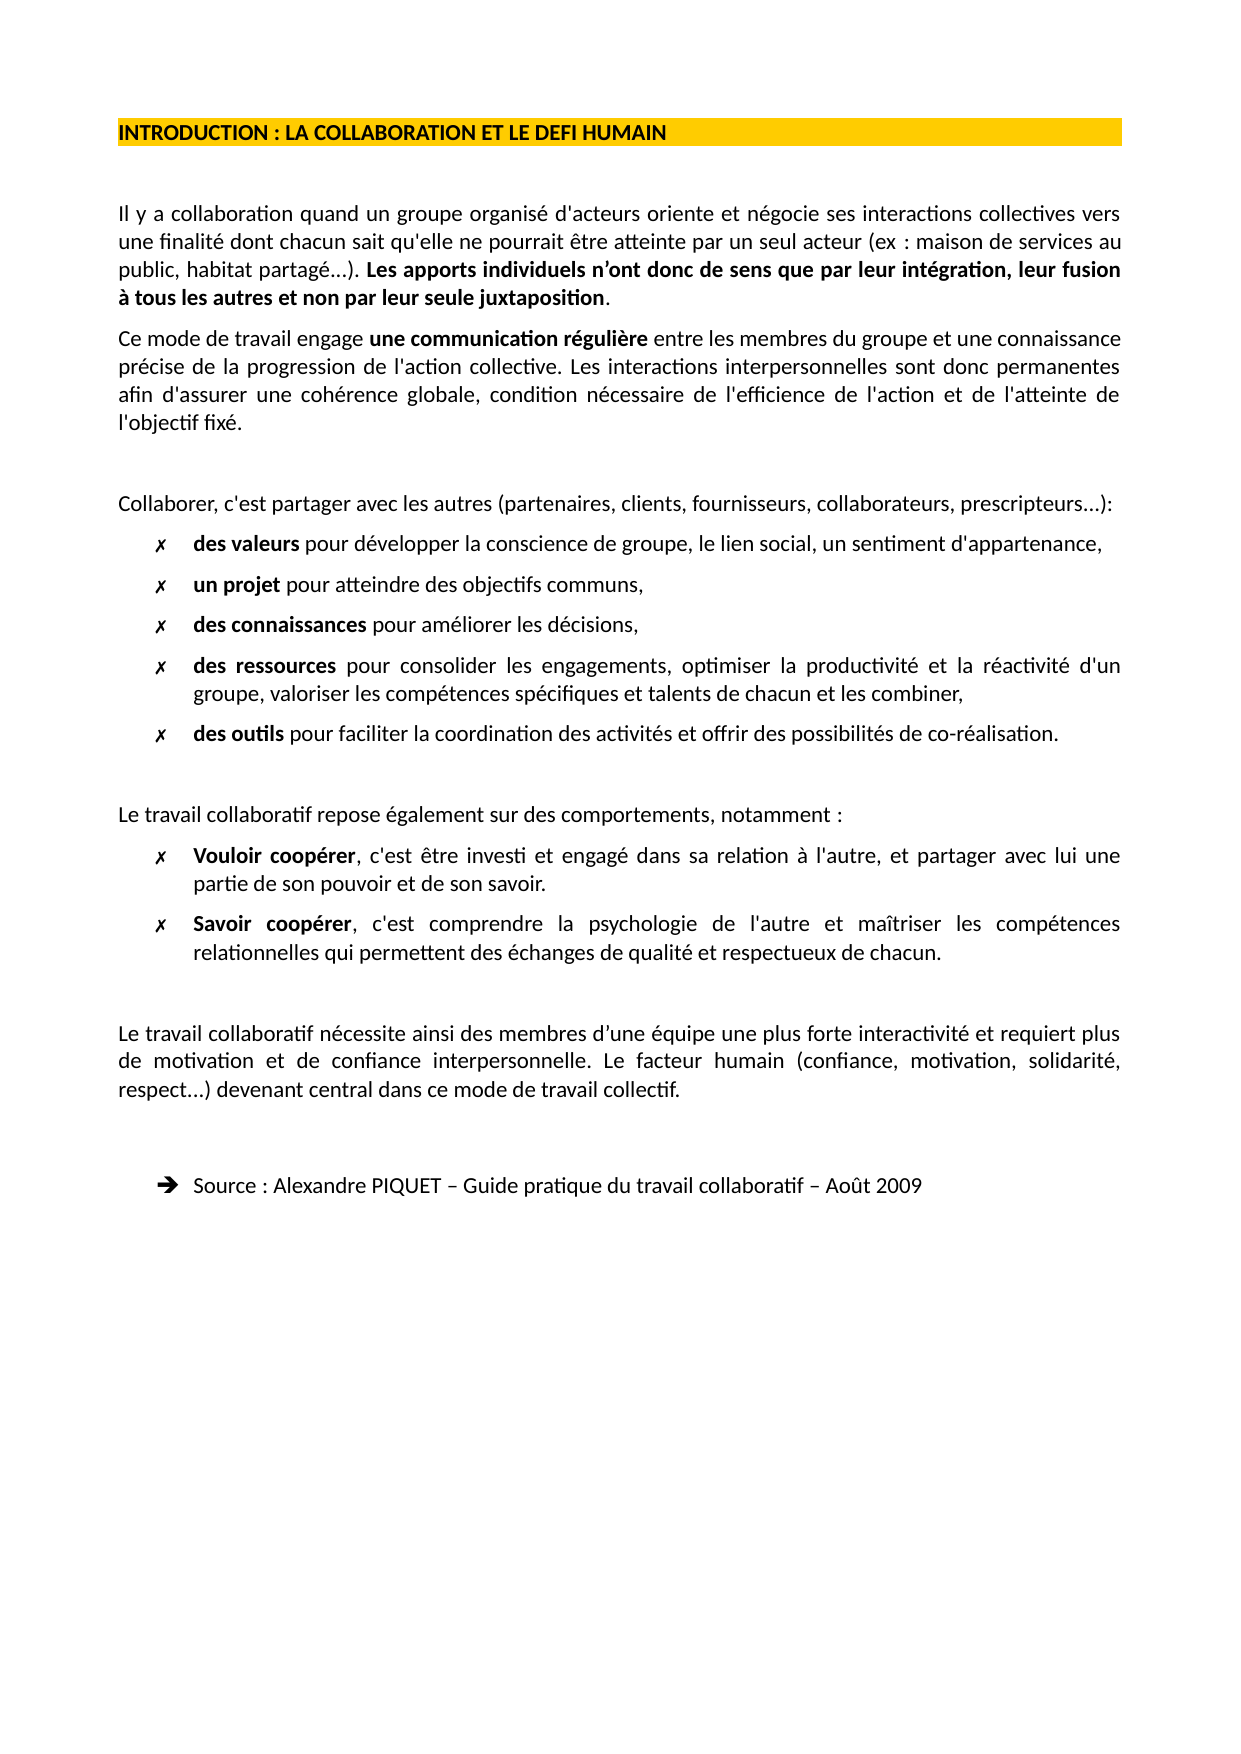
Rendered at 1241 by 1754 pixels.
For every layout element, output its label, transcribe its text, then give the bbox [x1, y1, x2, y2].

text INTRODUCTION : LA COLLABORATION ET LE DEFI HUMAIN [118, 118, 1122, 146]
list des outils pour faciliter la coordination des activités et offrir des possibilités de co-réalisation. [156, 719, 1122, 747]
text Collaborer, c'est partager avec les autres (partenaires, clients, fournisseurs, collaborateurs, prescripteurs...): [118, 489, 1122, 517]
text Ce mode de travail engage une communication régulière entre les membres du groupe et une connaissance précise de la progression de l'action collective. Les interactions interpersonnelles sont donc permanentes afin d'assurer une cohérence globale, condition nécessaire de l'efficience de l'action et de l'atteinte de l'objectif fixé. [118, 324, 1122, 436]
text Le travail collaboratif nécessite ainsi des membres d’une équipe une plus forte interactivité et requiert plus de motivation et de confiance interpersonnelle. Le facteur humain (confiance, motivation, solidarité, respect...) devenant central dans ce mode de travail collectif. [118, 1019, 1122, 1103]
list des connaissances pour améliorer les décisions, [156, 610, 1122, 638]
list Vouloir coopérer, c'est être investi et engagé dans sa relation à l'autre, et partager avec lui une partie de son pouvoir et de son savoir. [156, 841, 1122, 897]
list des ressources pour consolider les engagements, optimiser la productivité et la réactivité d'un groupe, valoriser les compétences spécifiques et talents de chacun et les combiner, [156, 651, 1122, 707]
list des valeurs pour développer la conscience de groupe, le lien social, un sentiment d'appartenance, [156, 529, 1122, 557]
list Source : Alexandre PIQUET – Guide pratique du travail collaboratif – Août 2009 [156, 1171, 1122, 1199]
text Le travail collaboratif repose également sur des comportements, notamment : [118, 801, 1122, 828]
list un projet pour atteindre des objectifs communs, [156, 570, 1122, 598]
text Il y a collaboration quand un groupe organisé d'acteurs oriente et négocie ses interactions collectives vers une finalité dont chacun sait qu'elle ne pourrait être atteinte par un seul acteur (ex : maison de services au public, habitat partagé...). Les apports individuels n’ont donc de sens que par leur intégration, leur fusion à tous les autres et non par leur seule juxtaposition. [118, 199, 1122, 311]
list Savoir coopérer, c'est comprendre la psychologie de l'autre et maîtriser les compétences relationnelles qui permettent des échanges de qualité et respectueux de chacun. [156, 909, 1122, 966]
